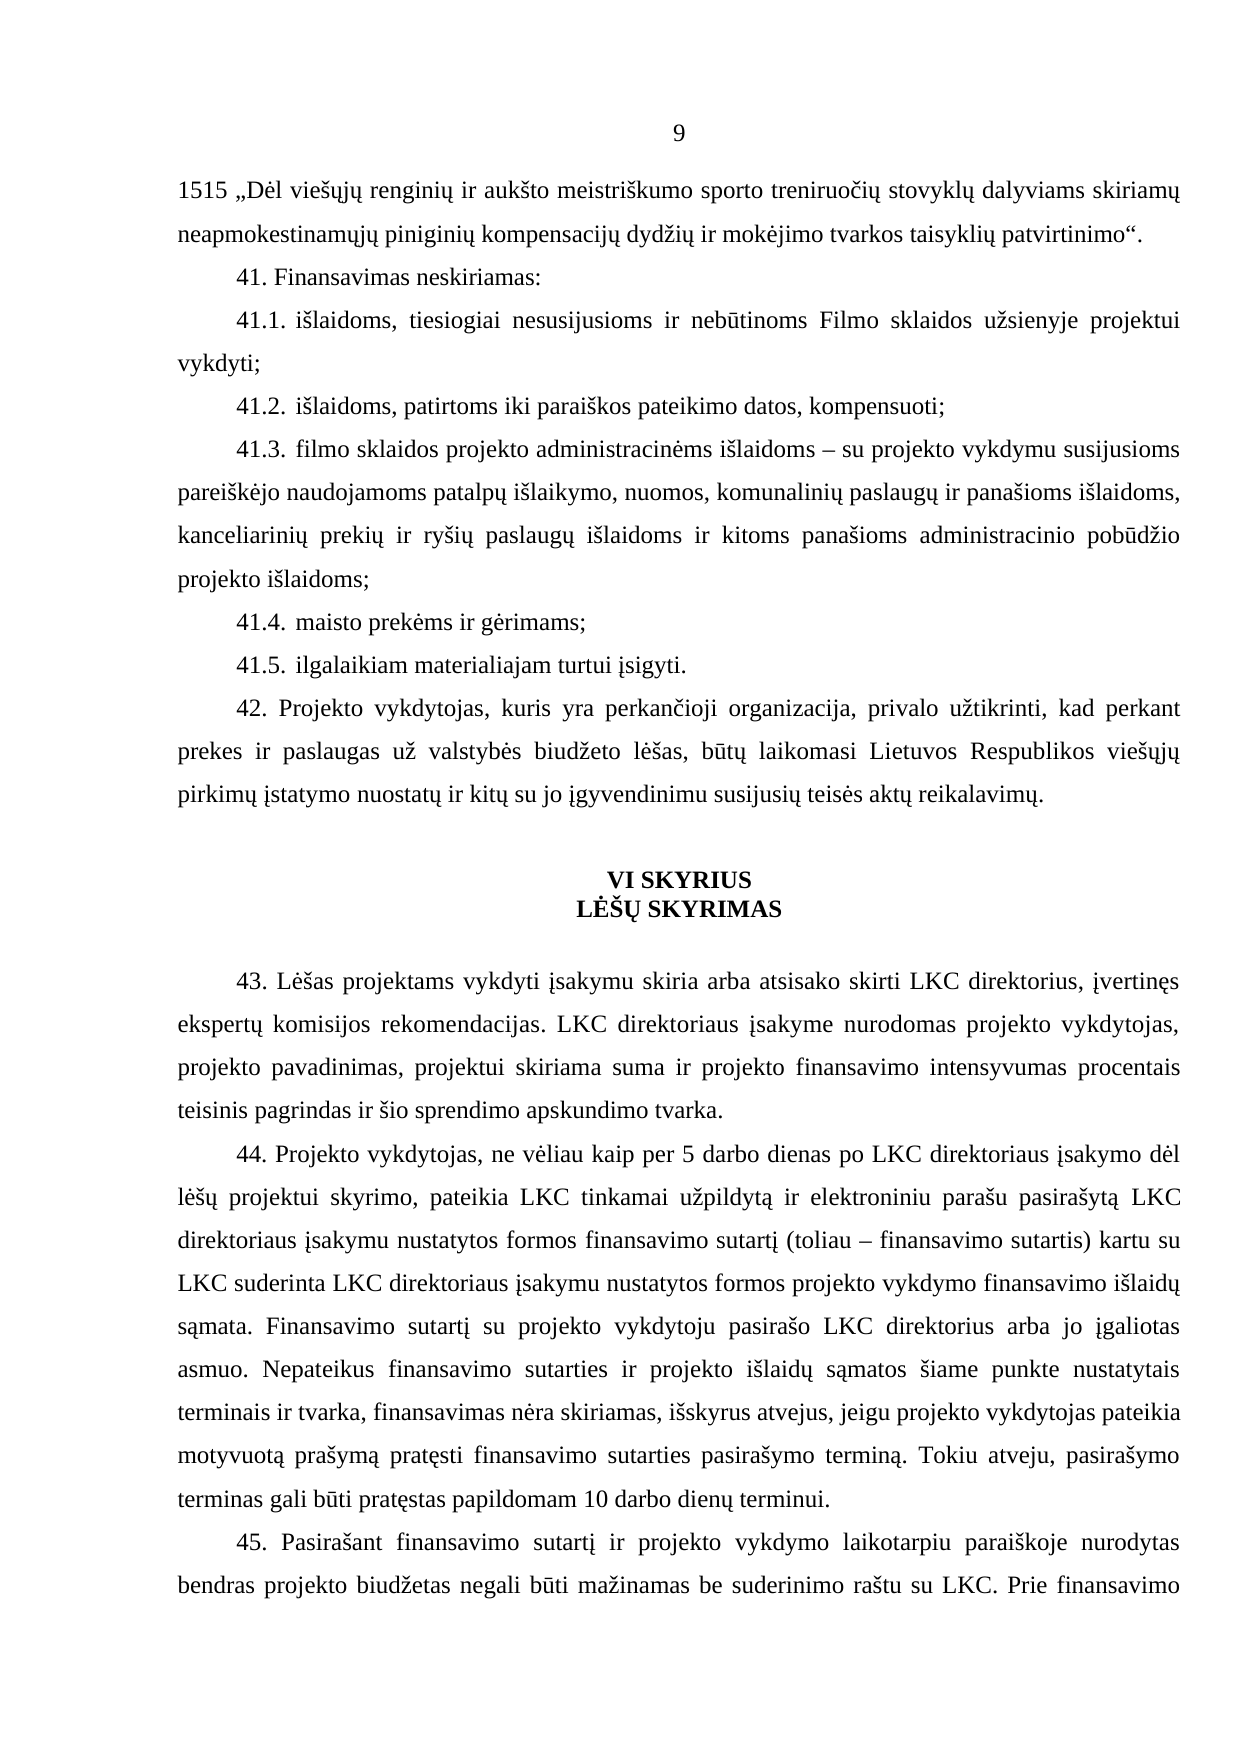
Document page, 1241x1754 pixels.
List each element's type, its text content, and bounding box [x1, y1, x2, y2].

text 41. Finansavimas neskiriamas: [177, 262, 1181, 291]
text 1515 „Dėl viešųjų renginių ir aukšto meistriškumo sporto treniruočių stovyklų dalyviams skiriamų neapmokestinamųjų piniginių kompensacijų dydžių ir mokėjimo tvarkos taisyklių patvirtinimo“. [177, 176, 1181, 247]
text 44. Projekto vykdytojas, ne vėliau kaip per 5 darbo dienas po LKC direktoriaus įsakymo dėl lėšų projektui skyrimo, pateikia LKC tinkamai užpildytą ir elektroniniu parašu pasirašytą LKC direktoriaus įsakymu nustatytos formos finansavimo sutartį (toliau – finansavimo sutartis) kartu su LKC suderinta LKC direktoriaus įsakymu nustatytos formos projekto vykdymo finansavimo išlaidų sąmata. Finansavimo sutartį su projekto vykdytoju pasirašo LKC direktorius arba jo įgaliotas asmuo. Nepateikus finansavimo sutarties ir projekto išlaidų sąmatos šiame punkte nustatytais terminais ir tvarka, finansavimas nėra skiriamas, išskyrus atvejus, jeigu projekto vykdytojas pateikia motyvuotą prašymą pratęsti finansavimo sutarties pasirašymo terminą. Tokiu atveju, pasirašymo terminas gali būti pratęstas papildomam 10 darbo dienų terminui. [177, 1139, 1181, 1512]
text VI SKYRIUS [177, 866, 1181, 894]
text 41.3. filmo sklaidos projekto administracinėms išlaidoms – su projekto vykdymu susijusioms pareiškėjo naudojamoms patalpų išlaikymo, nuomos, komunalinių paslaugų ir panašioms išlaidoms, kanceliarinių prekių ir ryšių paslaugų išlaidoms ir kitoms panašioms administracinio pobūdžio projekto išlaidoms; [177, 434, 1181, 592]
text 43. Lėšas projektams vykdyti įsakymu skiria arba atsisako skirti LKC direktorius, įvertinęs ekspertų komisijos rekomendacijas. LKC direktoriaus įsakyme nurodomas projekto vykdytojas, projekto pavadinimas, projektui skiriama suma ir projekto finansavimo intensyvumas procentais teisinis pagrindas ir šio sprendimo apskundimo tvarka. [177, 966, 1181, 1124]
text 41.5. ilgalaikiam materialiajam turtui įsigyti. [177, 650, 1181, 679]
text 41.2. išlaidoms, patirtoms iki paraiškos pateikimo datos, kompensuoti; [177, 391, 1181, 420]
text 45. Pasirašant finansavimo sutartį ir projekto vykdymo laikotarpiu paraiškoje nurodytas bendras projekto biudžetas negali būti mažinamas be suderinimo raštu su LKC. Prie finansavimo [177, 1527, 1181, 1599]
text LĖŠŲ SKYRIMAS [177, 894, 1181, 923]
text 41.1. išlaidoms, tiesiogiai nesusijusioms ir nebūtinoms Filmo sklaidos užsienyje projektui vykdyti; [177, 305, 1181, 377]
text 41.4. maisto prekėms ir gėrimams; [177, 607, 1181, 636]
text 42. Projekto vykdytojas, kuris yra perkančioji organizacija, privalo užtikrinti, kad perkant prekes ir paslaugas už valstybės biudžeto lėšas, būtų laikomasi Lietuvos Respublikos viešųjų pirkimų įstatymo nuostatų ir kitų su jo įgyvendinimu susijusių teisės aktų reikalavimų. [177, 693, 1181, 808]
